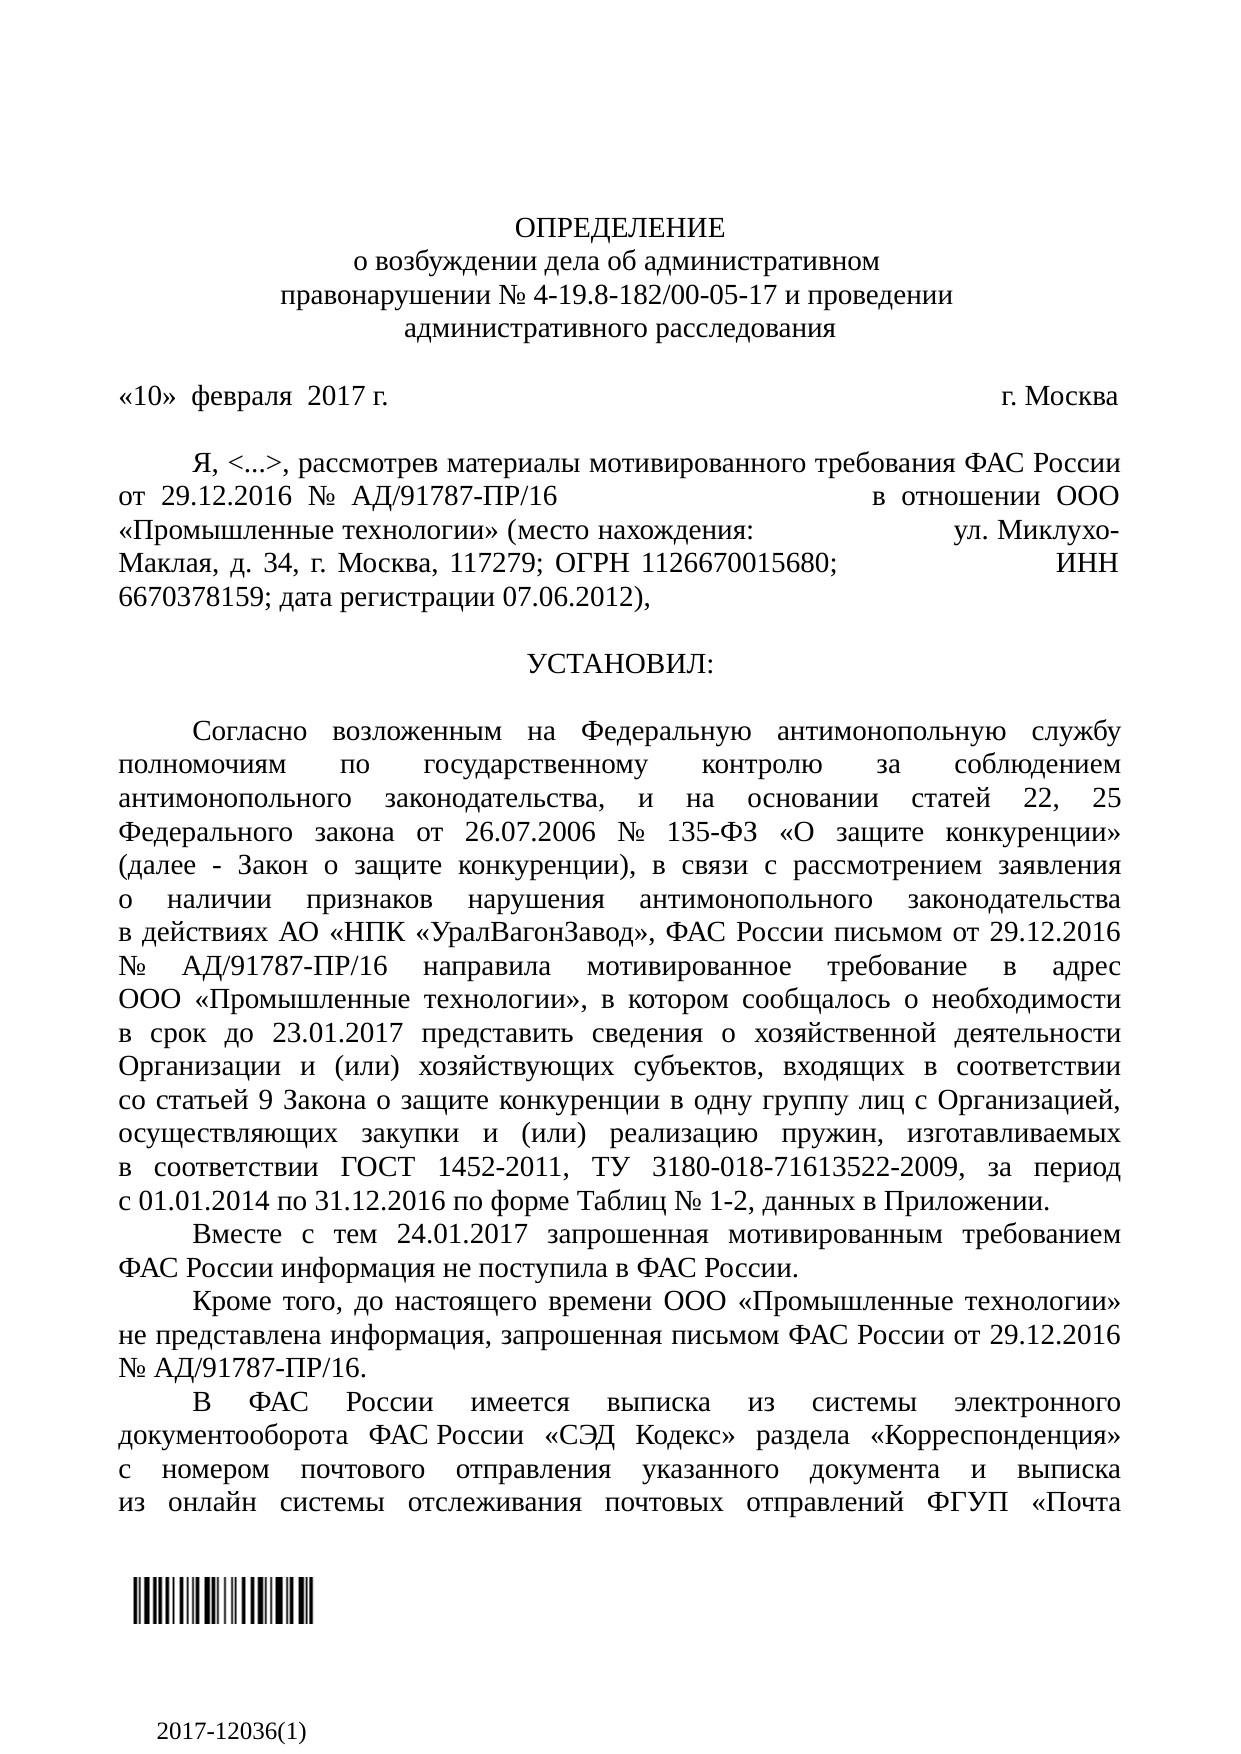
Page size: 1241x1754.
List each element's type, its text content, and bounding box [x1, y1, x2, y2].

text В ФАС России имеется выписка из системы электронного документооборота ФАС России «СЭД Кодекс» раздела «Корреспонденция» с номером почтового отправления указанного документа и выписка из онлайн системы отслеживания почтовых отправлений ФГУП «Почта [118, 1384, 1122, 1518]
text ОПРЕДЕЛЕНИЕ [118, 210, 1122, 243]
text УСТАНОВИЛ: [118, 646, 1122, 679]
text административного расследования [118, 311, 1122, 344]
text Согласно возложенным на Федеральную антимонопольную службу полномочиям по государственному контролю за соблюдением антимонопольного законодательства, и на основании статей 22, 25 Федерального закона от 26.07.2006 № 135-ФЗ «О защите конкуренции» (далее - Закон о защите конкуренции), в связи с рассмотрением заявления о наличии признаков нарушения антимонопольного законодательства в действиях АО «НПК «УралВагонЗавод», ФАС России письмом от 29.12.2016 № АД/91787-ПР/16 направила мотивированное требование в адрес ООО «Промышленные технологии», в котором сообщалось о необходимости в срок до 23.01.2017 представить сведения о хозяйственной деятельности Организации и (или) хозяйствующих субъектов, входящих в соответствии со статьей 9 Закона о защите конкуренции в одну группу лиц с Организацией, осуществляющих закупки и (или) реализацию пружин, изготавливаемых в соответствии ГОСТ 1452-2011, ТУ 3180-018-71613522-2009, за период с 01.01.2014 по 31.12.2016 по форме Таблиц № 1-2, данных в Приложении. [118, 713, 1122, 1216]
text «10» февраля 2017 г. г. Москва [118, 378, 1122, 411]
picture [118, 1577, 331, 1624]
text правонарушении № 4-19.8-182/00-05-17 и проведении [118, 277, 1122, 311]
text Кроме того, до настоящего времени ООО «Промышленные технологии» не представлена информация, запрошенная письмом ФАС России от 29.12.2016 № АД/91787-ПР/16. [118, 1283, 1122, 1384]
text Я, <...>, рассмотрев материалы мотивированного требования ФАС России от 29.12.2016 № АД/91787-ПР/16 в отношении ООО «Промышленные технологии» (место нахождения: ул. Миклухо-Маклая, д. 34, г. Москва, 117279; ОГРН 1126670015680; ИНН 6670378159; дата регистрации 07.06.2012), [118, 445, 1122, 612]
text Вместе с тем 24.01.2017 запрошенная мотивированным требованием ФАС России информация не поступила в ФАС России. [118, 1216, 1122, 1283]
text о возбуждении дела об административном [118, 243, 1122, 277]
